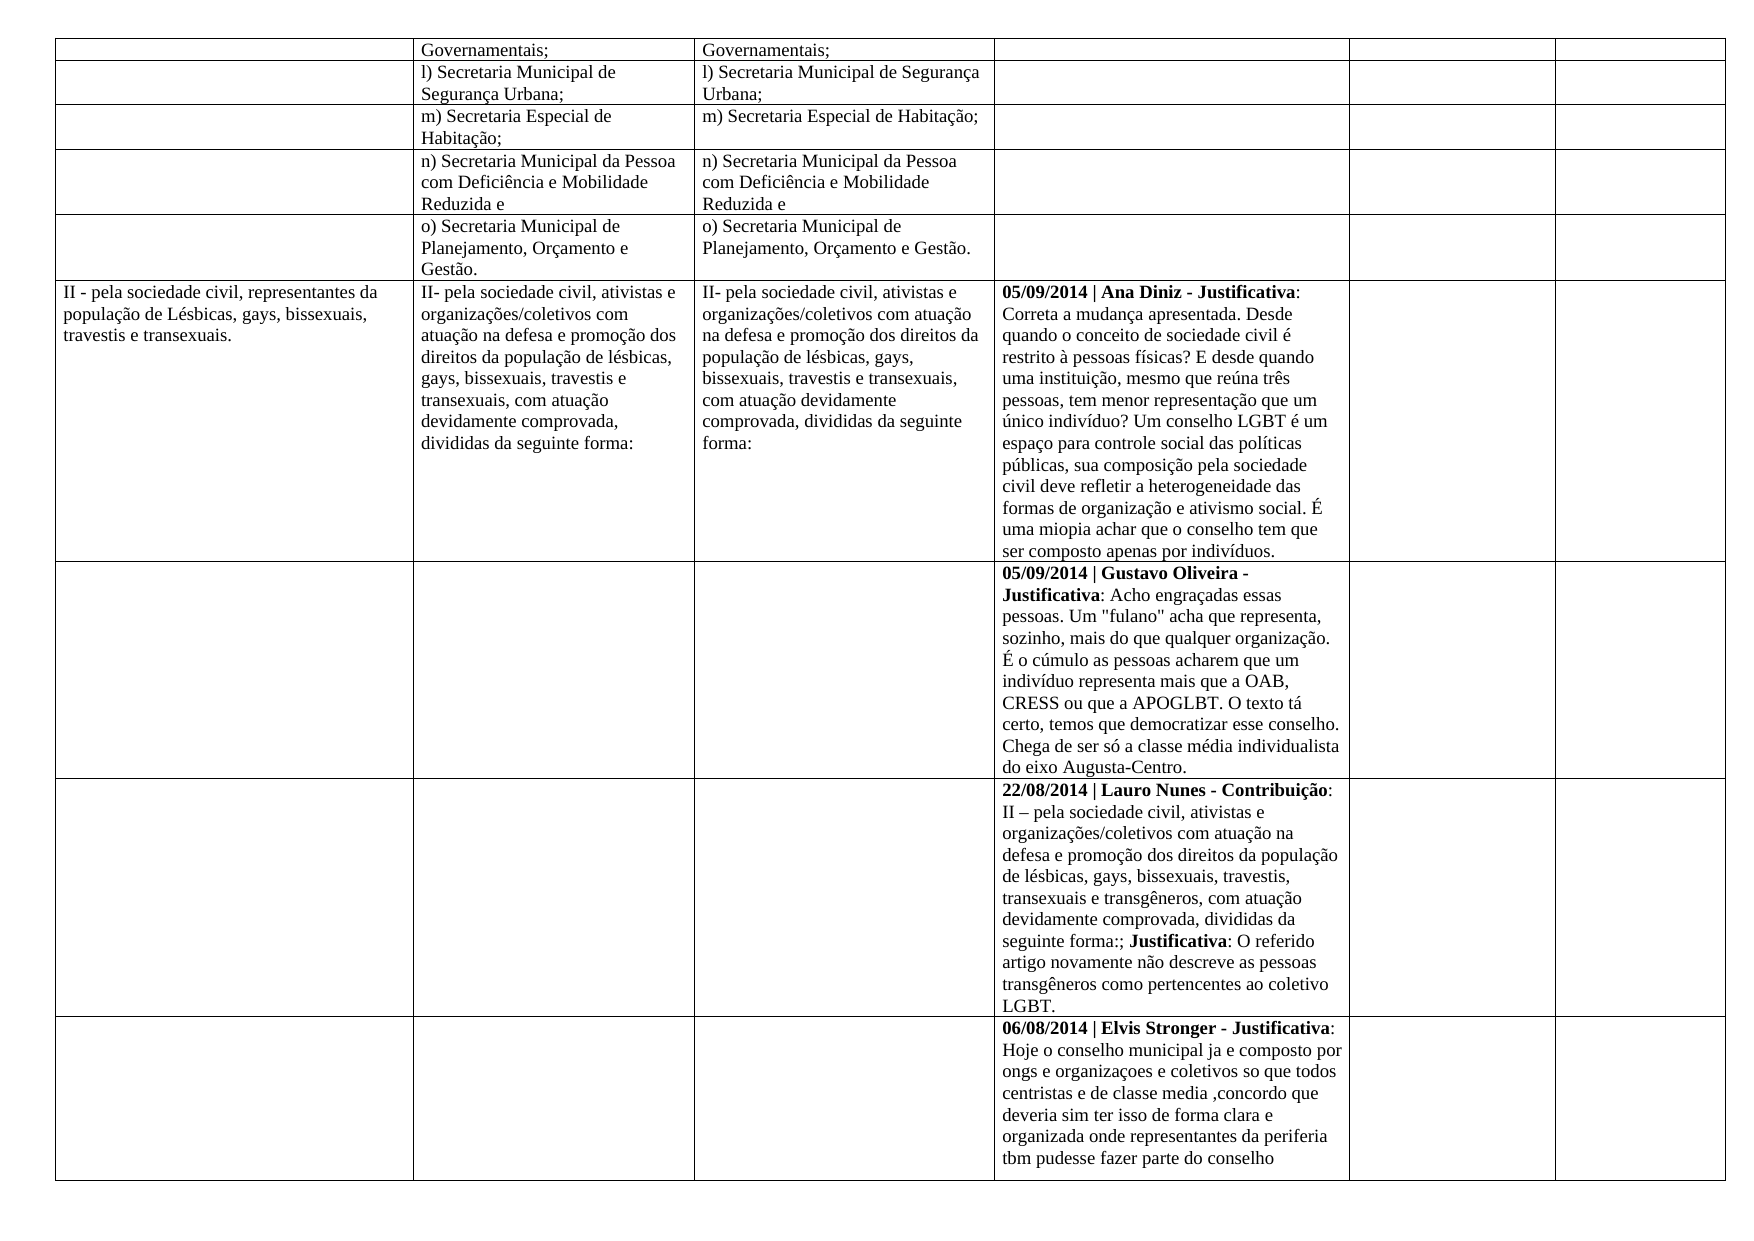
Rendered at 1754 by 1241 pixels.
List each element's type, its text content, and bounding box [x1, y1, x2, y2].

table_cell II- pela sociedade civil, ativistas e organizações/coletivos com atuação na defesa e promoção dos direitos da população de lésbicas, gays, bissexuais, travestis e transexuais, com atuação devidamente comprovada, divididas da seguinte forma: [414, 281, 694, 561]
table_cell [695, 779, 994, 1016]
table_cell [995, 150, 1349, 214]
table_cell [995, 61, 1349, 104]
table_cell [995, 105, 1349, 148]
table_cell n) Secretaria Municipal da Pessoa com Deficiência e Mobilidade Reduzida e [695, 150, 994, 214]
table_cell [1350, 215, 1555, 280]
table_cell m) Secretaria Especial de Habitação; [695, 105, 994, 148]
table_cell [56, 215, 413, 280]
table_cell [56, 1017, 413, 1180]
table_cell [1556, 779, 1725, 1016]
table_cell [1350, 39, 1555, 60]
table_cell II - pela sociedade civil, representantes da população de Lésbicas, gays, bissexuais, travestis e transexuais. [56, 281, 413, 561]
table_cell [995, 215, 1349, 280]
table_cell [56, 61, 413, 104]
table_cell [1556, 562, 1725, 778]
table_cell [56, 105, 413, 148]
table_cell m) Secretaria Especial de Habitação; [414, 105, 694, 148]
table_cell o) Secretaria Municipal de Planejamento, Orçamento e Gestão. [414, 215, 694, 280]
table_cell 22/08/2014 | Lauro Nunes - Contribuição: II – pela sociedade civil, ativistas e organizações/coletivos com atuação na defesa e promoção dos direitos da população de lésbicas, gays, bissexuais, travestis, transexuais e transgêneros, com atuação devidamente comprovada, divididas da seguinte forma:; Justificativa: O referido artigo novamente não descreve as pessoas transgêneros como pertencentes ao coletivo LGBT. [995, 779, 1349, 1016]
table_cell 06/08/2014 | Elvis Stronger - Justificativa: Hoje o conselho municipal ja e composto por ongs e organizaçoes e coletivos so que todos centristas e de classe media ,concordo que deveria sim ter isso de forma clara e organizada onde representantes da periferia tbm pudesse fazer parte do conselho [995, 1017, 1349, 1180]
table_cell [695, 1017, 994, 1180]
table_cell Governamentais; [414, 39, 694, 60]
table_cell [1556, 39, 1725, 60]
table_cell [56, 150, 413, 214]
table_cell [1350, 61, 1555, 104]
table_cell [1350, 105, 1555, 148]
table_cell o) Secretaria Municipal de Planejamento, Orçamento e Gestão. [695, 215, 994, 280]
table_cell [1556, 105, 1725, 148]
table_cell 05/09/2014 | Gustavo Oliveira - Justificativa: Acho engraçadas essas pessoas. Um "fulano" acha que representa, sozinho, mais do que qualquer organização. É o cúmulo as pessoas acharem que um indivíduo representa mais que a OAB, CRESS ou que a APOGLBT. O texto tá certo, temos que democratizar esse conselho. Chega de ser só a classe média individualista do eixo Augusta-Centro. [995, 562, 1349, 778]
table_cell [1556, 1017, 1725, 1180]
table_cell [414, 562, 694, 778]
table_cell n) Secretaria Municipal da Pessoa com Deficiência e Mobilidade Reduzida e [414, 150, 694, 214]
table_cell [995, 39, 1349, 60]
table_cell [1350, 1017, 1555, 1180]
table_cell [1350, 562, 1555, 778]
table_cell [56, 562, 413, 778]
table_cell [1556, 150, 1725, 214]
table_cell [56, 39, 413, 60]
table_cell [1350, 281, 1555, 561]
table_cell Governamentais; [695, 39, 994, 60]
table_cell [56, 779, 413, 1016]
table_cell l) Secretaria Municipal de Segurança Urbana; [695, 61, 994, 104]
table_cell [695, 562, 994, 778]
table_cell [414, 779, 694, 1016]
table_cell [1556, 281, 1725, 561]
table_cell l) Secretaria Municipal de Segurança Urbana; [414, 61, 694, 104]
table_cell [1556, 215, 1725, 280]
table_cell [1350, 779, 1555, 1016]
table_cell II- pela sociedade civil, ativistas e organizações/coletivos com atuação na defesa e promoção dos direitos da população de lésbicas, gays, bissexuais, travestis e transexuais, com atuação devidamente comprovada, divididas da seguinte forma: [695, 281, 994, 561]
table_cell [1350, 150, 1555, 214]
table_cell [1556, 61, 1725, 104]
table_cell [414, 1017, 694, 1180]
table_cell 05/09/2014 | Ana Diniz - Justificativa: Correta a mudança apresentada. Desde quando o conceito de sociedade civil é restrito à pessoas físicas? E desde quando uma instituição, mesmo que reúna três pessoas, tem menor representação que um único indivíduo? Um conselho LGBT é um espaço para controle social das políticas públicas, sua composição pela sociedade civil deve refletir a heterogeneidade das formas de organização e ativismo social. É uma miopia achar que o conselho tem que ser composto apenas por indivíduos. [995, 281, 1349, 561]
